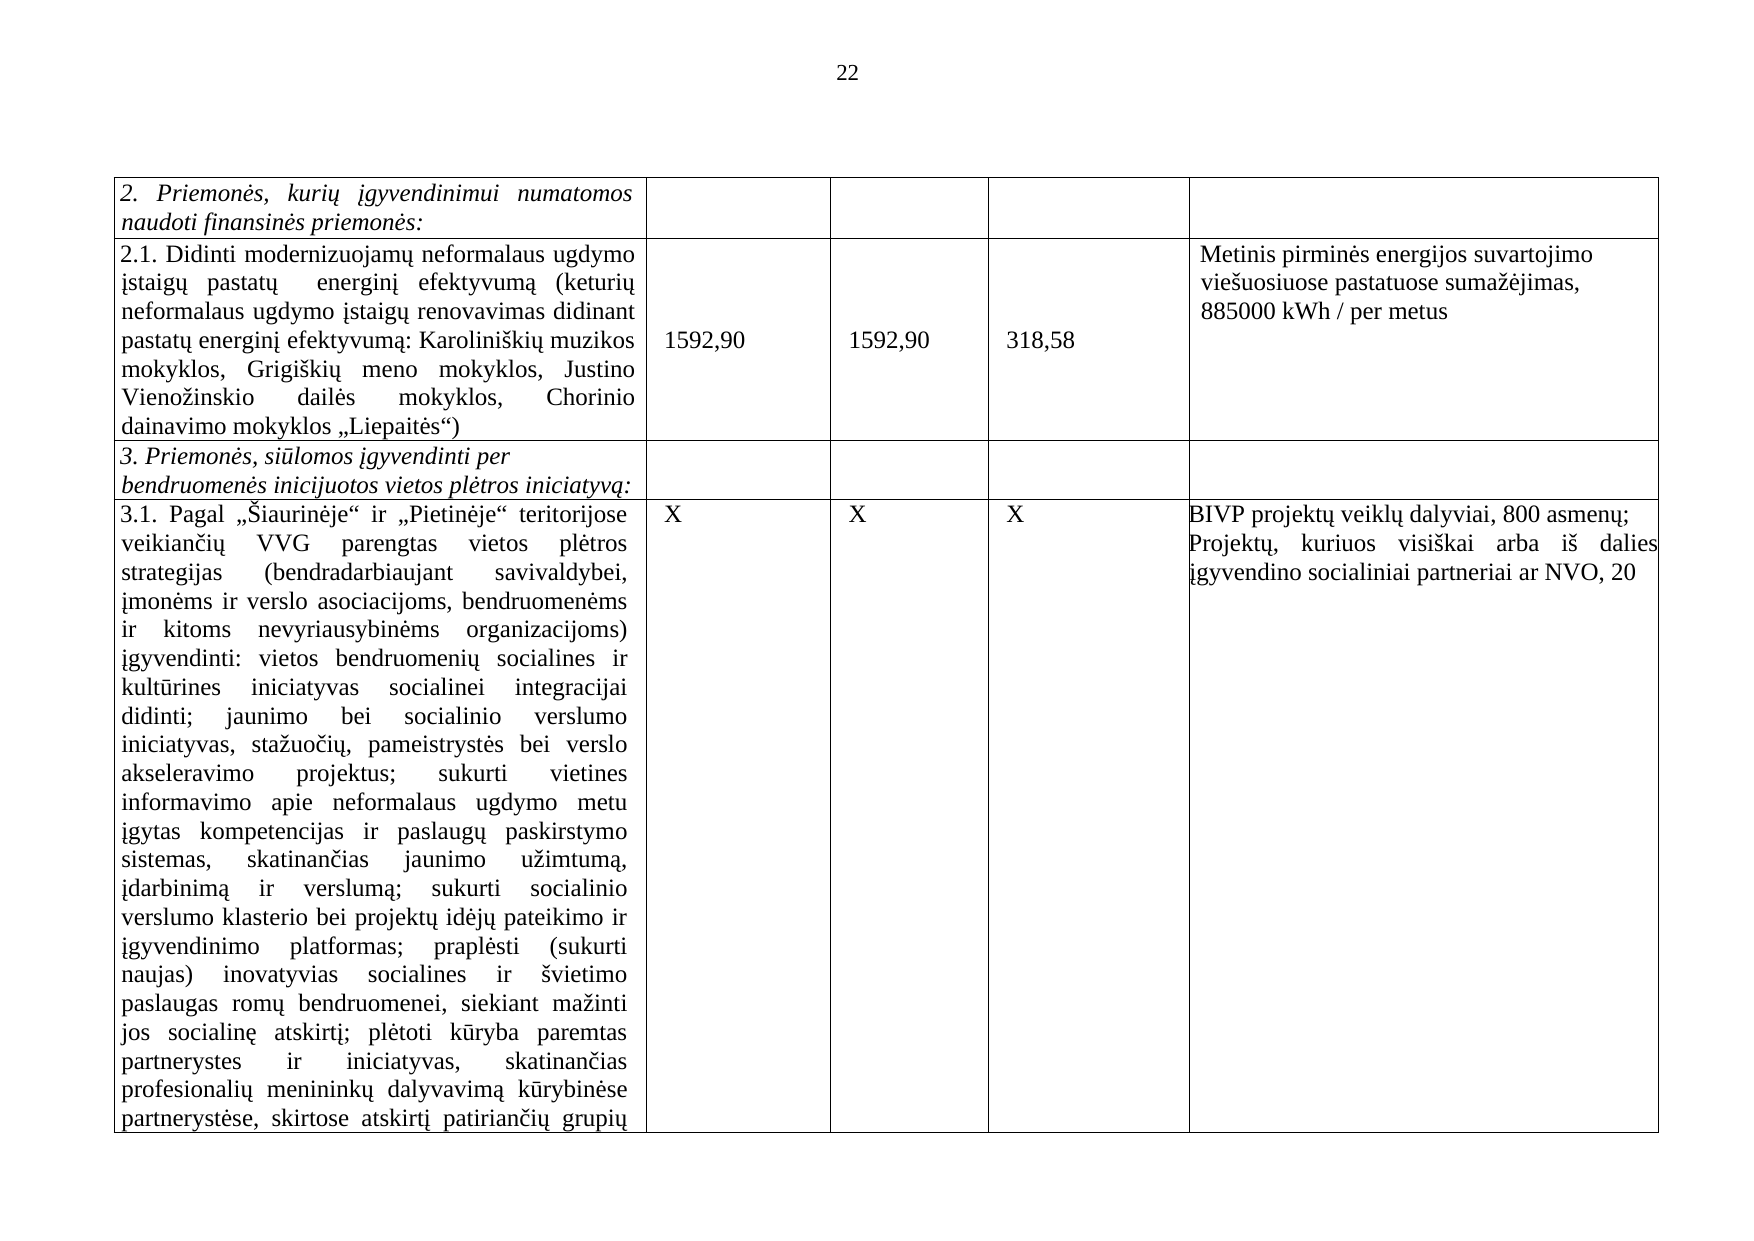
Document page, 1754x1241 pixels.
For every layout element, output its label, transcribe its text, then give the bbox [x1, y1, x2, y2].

table_cell Metinis pirminės energijos suvartojimo viešuosiuose pastatuose sumažėjimas, 885000 kWh / per metus [1190, 239, 1658, 440]
table_cell X [989, 500, 1189, 1132]
table_cell [647, 441, 830, 498]
table_cell 1592,90 [647, 239, 830, 440]
table_cell 2. Priemonės, kurių įgyvendinimui numatomos naudoti finansinės priemonės: [115, 178, 646, 238]
table_cell 1592,90 [831, 239, 988, 440]
table_cell 3.1. Pagal „Šiaurinėje“ ir „Pietinėje“ teritorijose veikiančių VVG parengtas vietos plėtros strategijas (bendradarbiaujant savivaldybei, įmonėms ir verslo asociacijoms, bendruomenėms ir kitoms nevyriausybinėms organizacijoms) įgyvendinti: vietos bendruomenių socialines ir kultūrines iniciatyvas socialinei integracijai didinti; jaunimo bei socialinio verslumo iniciatyvas, stažuočių, pameistrystės bei verslo akseleravimo projektus; sukurti vietines informavimo apie neformalaus ugdymo metu įgytas kompetencijas ir paslaugų paskirstymo sistemas, skatinančias jaunimo užimtumą, įdarbinimą ir verslumą; sukurti socialinio verslumo klasterio bei projektų idėjų pateikimo ir įgyvendinimo platformas; praplėsti (sukurti naujas) inovatyvias socialines ir švietimo paslaugas romų bendruomenei, siekiant mažinti jos socialinę atskirtį; plėtoti kūryba paremtas partnerystes ir iniciatyvas, skatinančias profesionalių menininkų dalyvavimą kūrybinėse partnerystėse, skirtose atskirtį patiriančių grupių [115, 500, 646, 1132]
table_cell [989, 178, 1189, 238]
table_cell 3. Priemonės, siūlomos įgyvendinti per bendruomenės inicijuotos vietos plėtros iniciatyvą: [115, 441, 646, 498]
table_cell 2.1. Didinti modernizuojamų neformalaus ugdymo įstaigų pastatų energinį efektyvumą (keturių neformalaus ugdymo įstaigų renovavimas didinant pastatų energinį efektyvumą: Karoliniškių muzikos mokyklos, Grigiškių meno mokyklos, Justino Vienožinskio dailės mokyklos, Chorinio dainavimo mokyklos „Liepaitės“) [115, 239, 646, 440]
table_cell 318,58 [989, 239, 1189, 440]
table_cell [989, 441, 1189, 498]
table_cell [831, 441, 988, 498]
table_cell [1190, 441, 1658, 498]
table_cell [1190, 178, 1658, 238]
table_cell [647, 178, 830, 238]
table_cell X [647, 500, 830, 1132]
table_cell [831, 178, 988, 238]
table_cell BIVP projektų veiklų dalyviai, 800 asmenų; Projektų, kuriuos visiškai arba iš dalies įgyvendino socialiniai partneriai ar NVO, 20 [1190, 500, 1658, 1132]
table_cell X [831, 500, 988, 1132]
